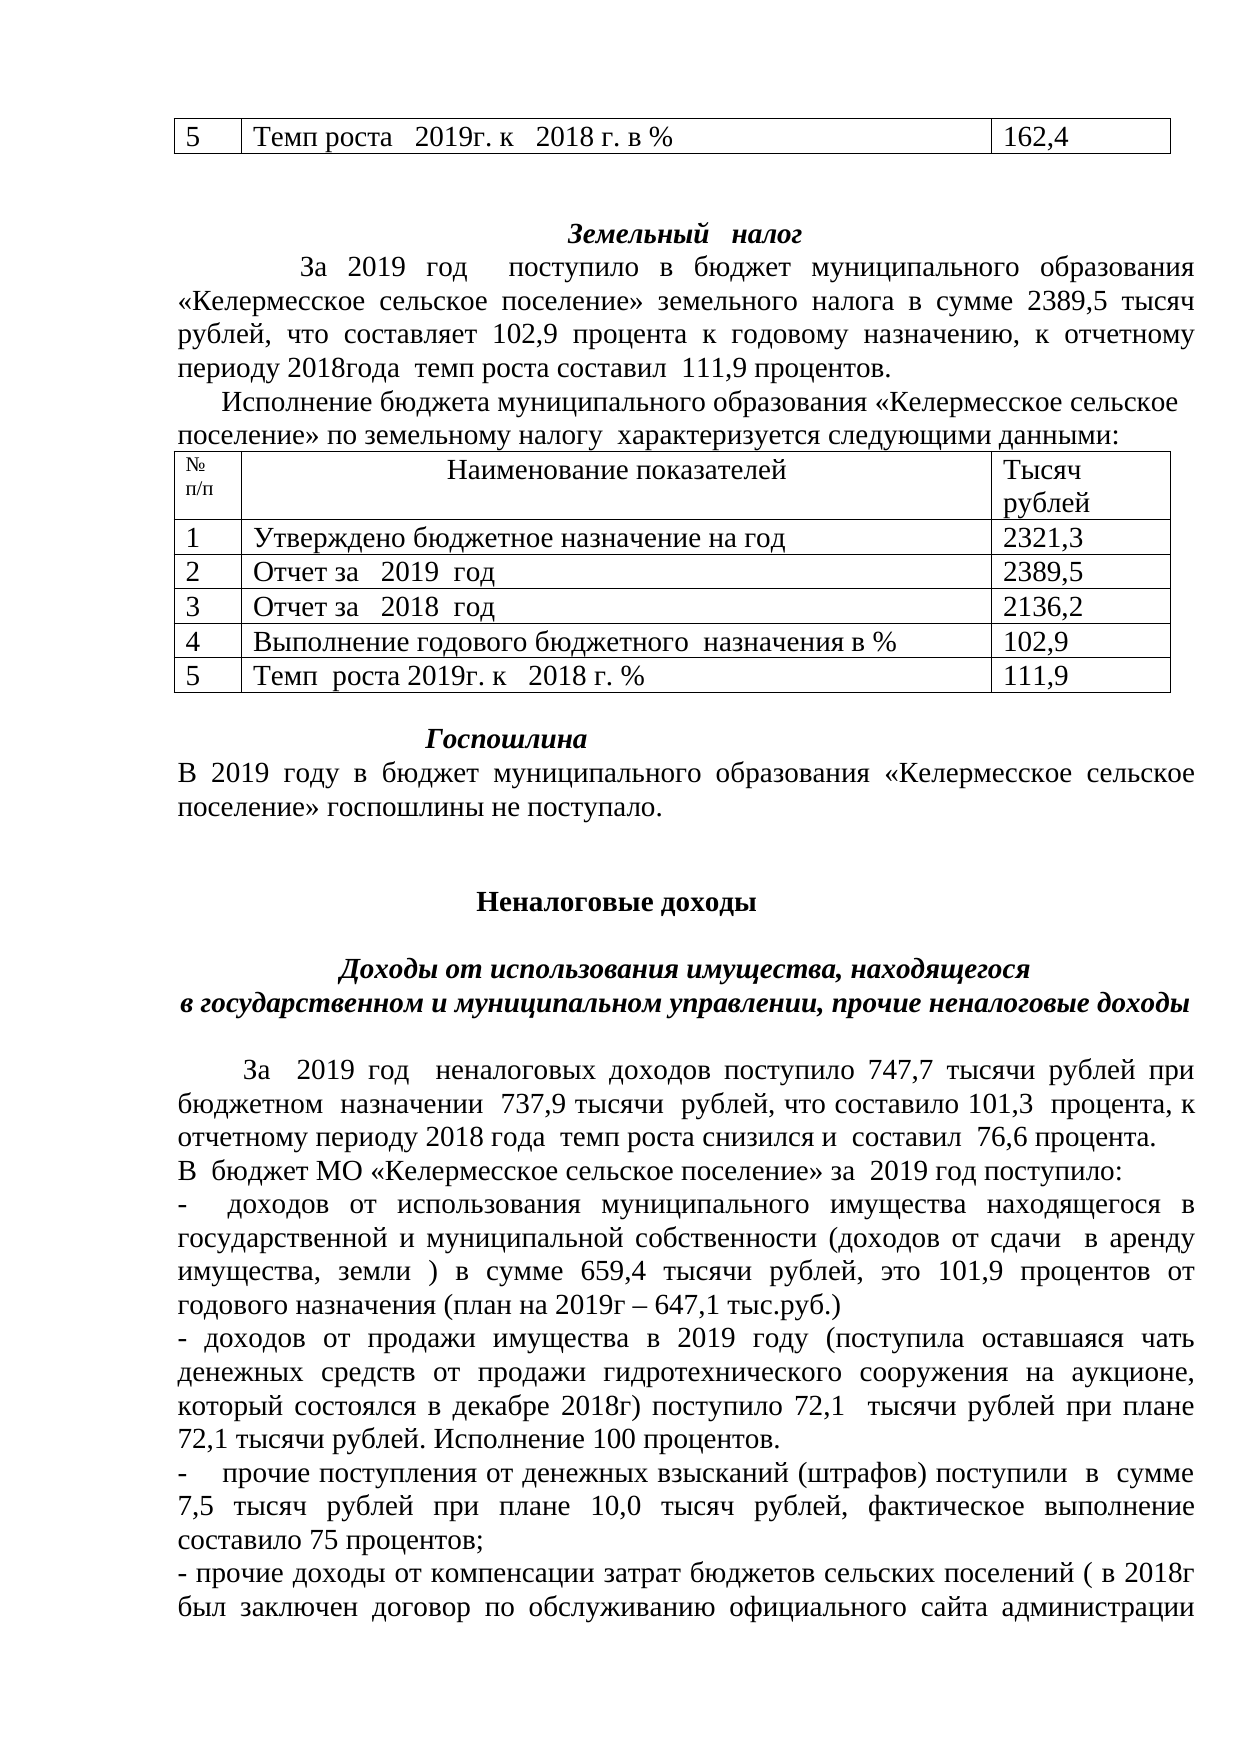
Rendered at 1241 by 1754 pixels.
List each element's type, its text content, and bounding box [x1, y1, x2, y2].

table_cell 1 [175, 520, 241, 553]
table_header Наименование показателей [242, 452, 991, 519]
table_cell 2 [175, 555, 241, 588]
table_cell 2321,3 [992, 520, 1170, 553]
table_cell 111,9 [992, 658, 1170, 692]
text Исполнение бюджета муниципального образования «Келермесское сельское поселение» по земельному налогу характеризуется следующими данными: [177, 384, 1196, 451]
table_cell Темп роста 2019г. к 2018 г. в % [242, 119, 991, 153]
text В 2019 году в бюджет муниципального образования «Келермесское сельское поселение» госпошлины не поступало. [177, 755, 1196, 822]
text В бюджет МО «Келермесское сельское поселение» за 2019 год поступило: [177, 1153, 1196, 1186]
text Доходы от использования имущества, находящегося [177, 952, 1196, 985]
table_cell 162,4 [992, 119, 1170, 153]
text - прочие доходы от компенсации затрат бюджетов сельских поселений ( в 2018г был заключен договор по обслуживанию официального сайта администрации [177, 1555, 1196, 1622]
table_cell Отчет за 2019 год [242, 555, 991, 588]
text Земельный налог [177, 216, 1196, 249]
table_header № п/п [175, 452, 241, 519]
table_cell 5 [175, 119, 241, 153]
table_header Тысяч рублей [992, 452, 1170, 519]
table_cell 2136,2 [992, 589, 1170, 623]
table_cell 3 [175, 589, 241, 623]
table_cell Отчет за 2018 год [242, 589, 991, 623]
text - доходов от продажи имущества в 2019 году (поступила оставшаяся чать денежных средств от продажи гидротехнического сооружения на аукционе, который состоялся в декабре 2018г) поступило 72,1 тысячи рублей при плане 72,1 тысячи рублей. Исполнение 100 процентов. [177, 1321, 1196, 1455]
table_cell 5 [175, 658, 241, 692]
table_cell Выполнение годового бюджетного назначения в % [242, 624, 991, 657]
text Госпошлина [177, 722, 1196, 755]
text - доходов от использования муниципального имущества находящегося в государственной и муниципальной собственности (доходов от сдачи в аренду имущества, земли ) в сумме 659,4 тысячи рублей, это 101,9 процентов от годового назначения (план на 2019г – 647,1 тыс.руб.) [177, 1186, 1196, 1321]
text Неналоговые доходы [177, 884, 1196, 918]
table_cell 2389,5 [992, 555, 1170, 588]
table_cell Утверждено бюджетное назначение на год [242, 520, 991, 553]
table_cell 102,9 [992, 624, 1170, 657]
table_cell 4 [175, 624, 241, 657]
table_cell Темп роста 2019г. к 2018 г. % [242, 658, 991, 692]
text - прочие поступления от денежных взысканий (штрафов) поступили в сумме 7,5 тысяч рублей при плане 10,0 тысяч рублей, фактическое выполнение составило 75 процентов; [177, 1455, 1196, 1555]
text За 2019 год поступило в бюджет муниципального образования «Келермесское сельское поселение» земельного налога в сумме 2389,5 тысяч рублей, что составляет 102,9 процента к годовому назначению, к отчетному периоду 2018года темп роста составил 111,9 процентов. [177, 249, 1196, 384]
text в государственном и муниципальном управлении, прочие неналоговые доходы [177, 985, 1196, 1019]
text За 2019 год неналоговых доходов поступило 747,7 тысячи рублей при бюджетном назначении 737,9 тысячи рублей, что составило 101,3 процента, к отчетному периоду 2018 года темп роста снизился и составил 76,6 процента. [177, 1052, 1196, 1153]
